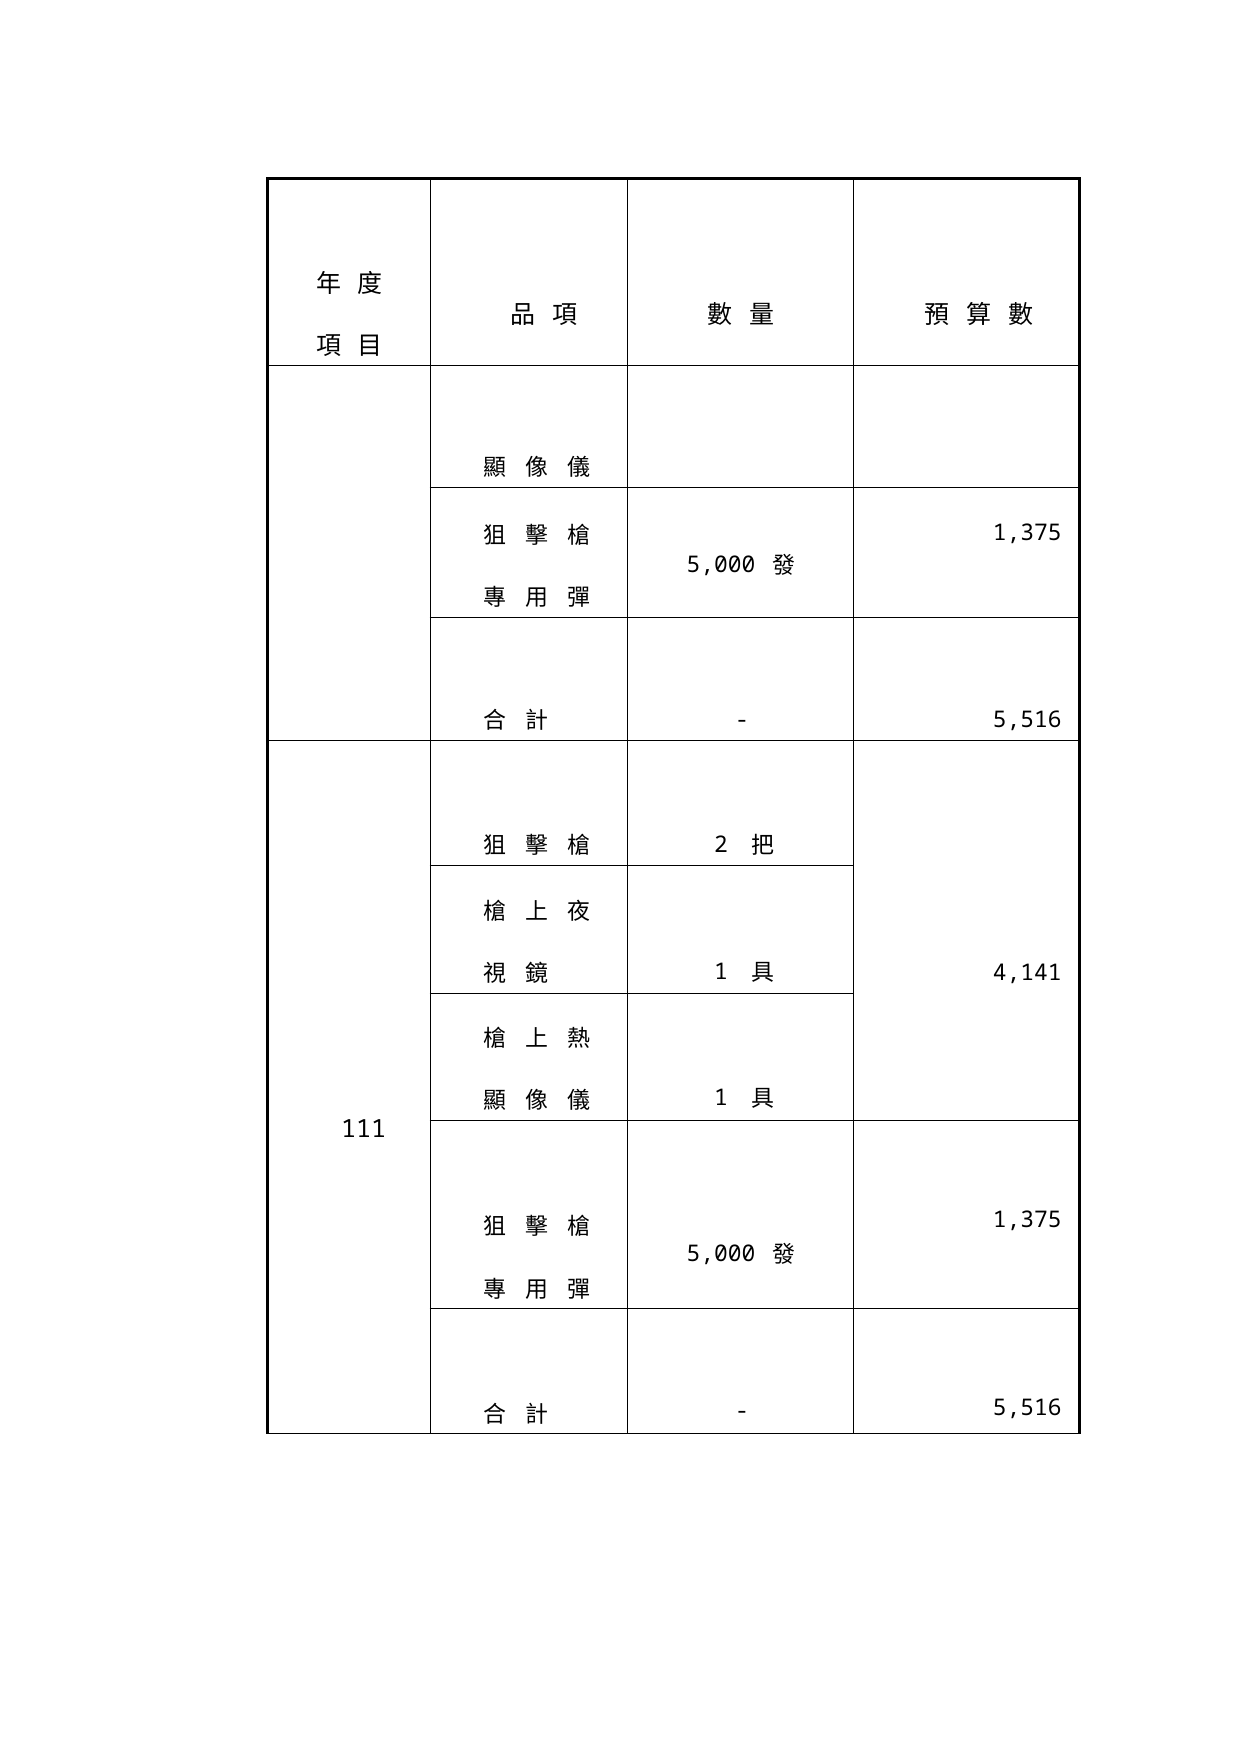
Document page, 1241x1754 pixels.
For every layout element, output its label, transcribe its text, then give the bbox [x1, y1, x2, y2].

table_cell 5,516 [854, 1309, 1078, 1433]
table_header 預算數 [854, 180, 1078, 365]
table_cell - [628, 618, 853, 740]
table_cell 合計 [431, 1309, 627, 1433]
table_cell 槍上夜視鏡 [431, 866, 627, 993]
table_cell - [628, 1309, 853, 1433]
table_cell 1,375 [854, 1121, 1078, 1308]
table_cell 合計 [431, 618, 627, 740]
table_cell [854, 366, 1078, 487]
table_cell 槍上熱顯像儀 [431, 994, 627, 1120]
table_cell [269, 366, 430, 740]
table_cell 狙擊槍專用彈 [431, 1121, 627, 1308]
table_cell 顯像儀 [431, 366, 627, 487]
table_cell 4,141 [854, 741, 1078, 1120]
table_cell 狙擊槍 [431, 741, 627, 865]
table_cell [628, 366, 853, 487]
table_cell 5,000發 [628, 1121, 853, 1308]
table_cell 5,516 [854, 618, 1078, 740]
table_header 品項 [431, 180, 627, 365]
table_cell 5,000發 [628, 488, 853, 617]
table_cell 1具 [628, 866, 853, 993]
table_cell 1,375 [854, 488, 1078, 617]
table_cell 111 [269, 741, 430, 1433]
table_header 年度 項目 [269, 180, 430, 365]
table_header 數量 [628, 180, 853, 365]
table_cell 2把 [628, 741, 853, 865]
table_cell 狙擊槍專用彈 [431, 488, 627, 617]
table_cell 1具 [628, 994, 853, 1120]
